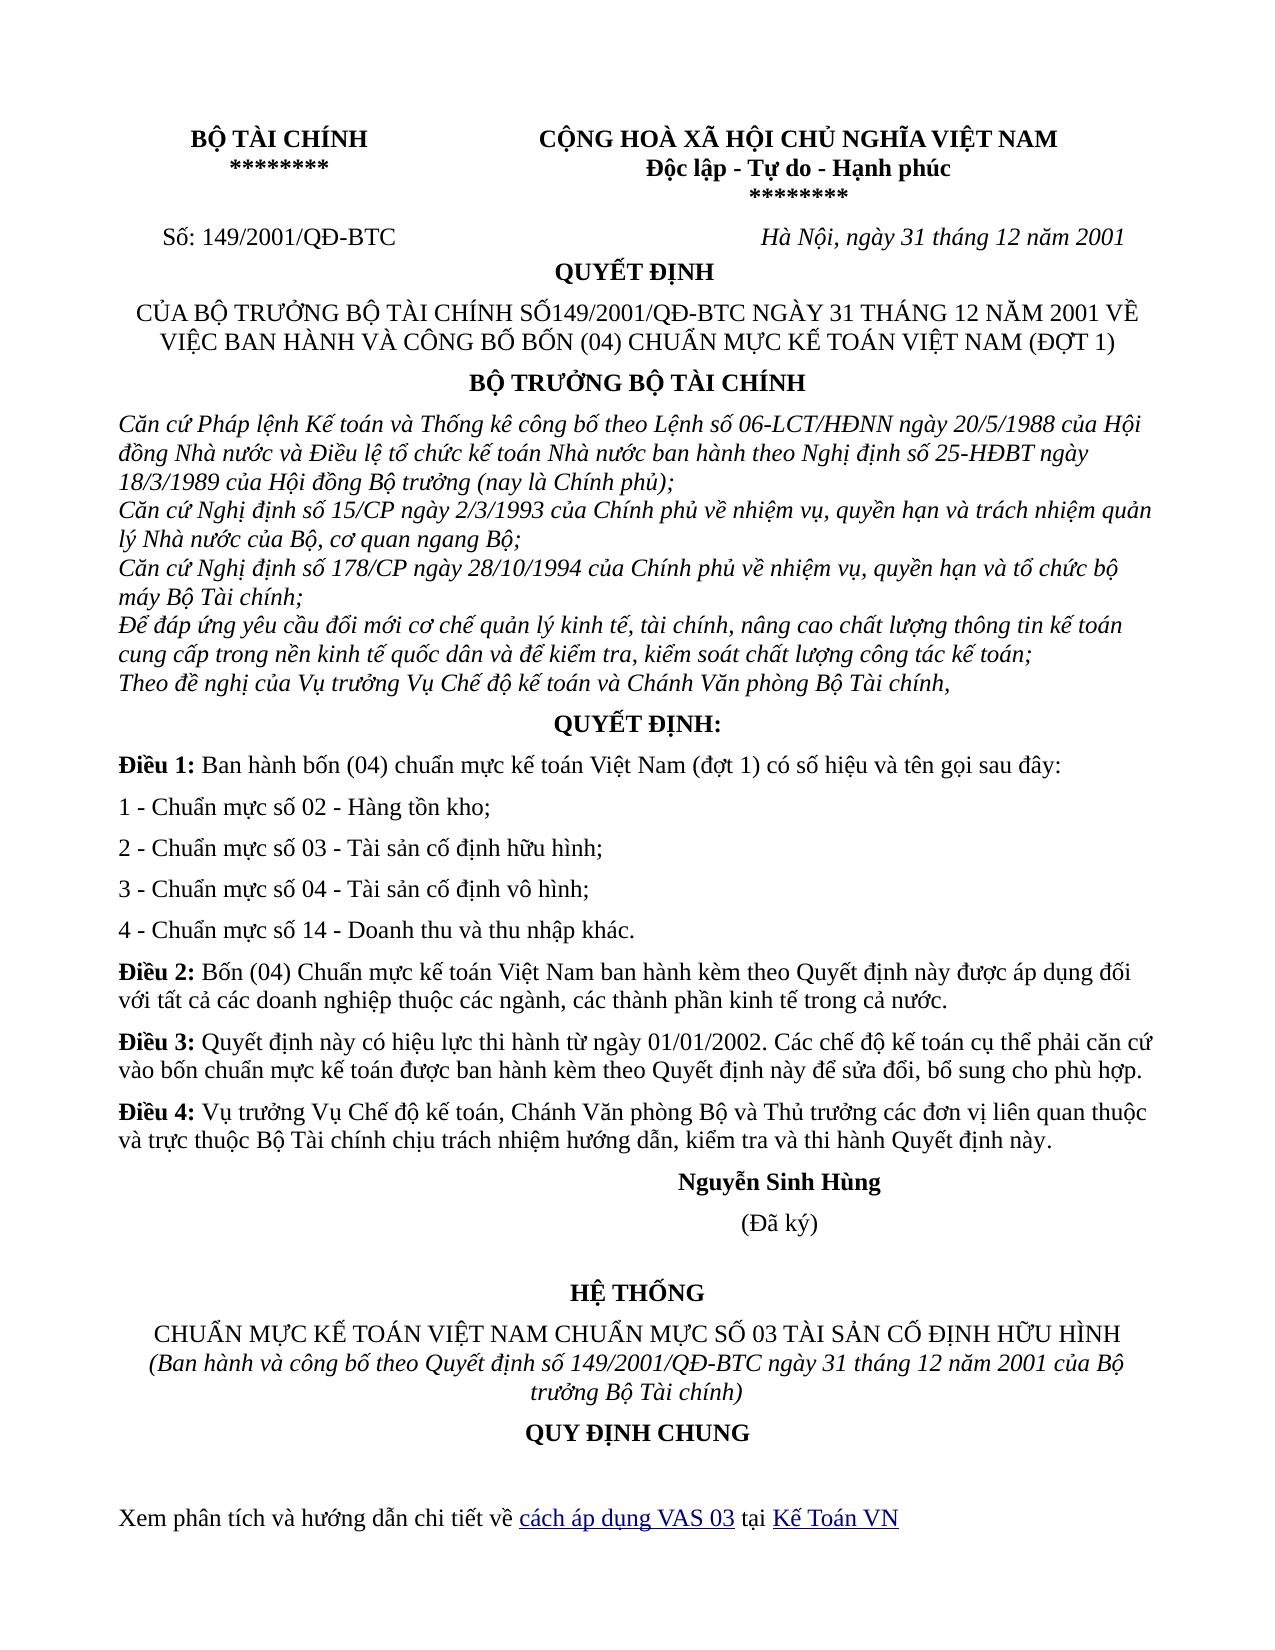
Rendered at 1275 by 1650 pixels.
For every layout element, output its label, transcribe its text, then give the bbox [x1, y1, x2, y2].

text QUYẾT ĐỊNH [118, 257, 1157, 286]
text QUY ĐỊNH CHUNG [118, 1418, 1157, 1447]
text Điều 1: Ban hành bốn (04) chuẩn mực kế toán Việt Nam (đợt 1) có số hiệu và tên gọi sau đây: [118, 751, 1157, 779]
text CỦA BỘ TRƯỞNG BỘ TÀI CHÍNH SỐ149/2001/QĐ-BTC NGÀY 31 THÁNG 12 NĂM 2001 VỀ VIỆC BAN HÀNH VÀ CÔNG BỐ BỐN (04) CHUẨN MỰC KẾ TOÁN VIỆT NAM (ĐỢT 1) [118, 298, 1157, 356]
text Căn cứ Pháp lệnh Kế toán và Thống kê công bố theo Lệnh số 06-LCT/HĐNN ngày 20/5/1988 của Hội đồng Nhà nước và Điều lệ tổ chức kế toán Nhà nước ban hành theo Nghị định số 25-HĐBT ngày 18/3/1989 của Hội đồng Bộ trưởng (nay là Chính phủ); Căn cứ Nghị định số 15/CP ngày 2/3/1993 của Chính phủ về nhiệm vụ, quyền hạn và trách nhiệm quản lý Nhà nước của Bộ, cơ quan ngang Bộ; Căn cứ Nghị định số 178/CP ngày 28/10/1994 của Chính phủ về nhiệm vụ, quyền hạn và tổ chức bộ máy Bộ Tài chính; Để đáp ứng yêu cầu đổi mới cơ chế quản lý kinh tế, tài chính, nâng cao chất lượng thông tin kế toán cung cấp trong nền kinh tế quốc dân và để kiểm tra, kiểm soát chất lượng công tác kế toán; Theo đề nghị của Vụ trưởng Vụ Chế độ kế toán và Chánh Văn phòng Bộ Tài chính, [118, 409, 1157, 697]
text QUYẾT ĐỊNH: [118, 709, 1157, 738]
text Điều 3: Quyết định này có hiệu lực thi hành từ ngày 01/01/2002. Các chế độ kế toán cụ thể phải căn cứ vào bốn chuẩn mực kế toán được ban hành kèm theo Quyết định này để sửa đổi, bổ sung cho phù hợp. [118, 1027, 1157, 1084]
table_header CỘNG HOÀ XÃ HỘI CHỦ NGHĨA VIỆT NAM Độc lập - Tự do - Hạnh phúc ******** [458, 118, 1139, 216]
text Điều 4: Vụ trưởng Vụ Chế độ kế toán, Chánh Văn phòng Bộ và Thủ trưởng các đơn vị liên quan thuộc và trực thuộc Bộ Tài chính chịu trách nhiệm hướng dẫn, kiểm tra và thi hành Quyết định này. [118, 1097, 1157, 1154]
text 4 - Chuẩn mực số 14 - Doanh thu và thu nhập khác. [118, 916, 1157, 944]
text Điều 2: Bốn (04) Chuẩn mực kế toán Việt Nam ban hành kèm theo Quyết định này được áp dụng đối với tất cả các doanh nghiệp thuộc các ngành, các thành phần kinh tế trong cả nước. [118, 957, 1157, 1014]
table_header BỘ TÀI CHÍNH ******** [101, 118, 457, 216]
text BỘ TRƯỞNG BỘ TÀI CHÍNH [118, 368, 1157, 397]
text 2 - Chuẩn mực số 03 - Tài sản cố định hữu hình; [118, 833, 1157, 862]
text HỆ THỐNG [118, 1278, 1157, 1307]
text 3 - Chuẩn mực số 04 - Tài sản cố định vô hình; [118, 874, 1157, 903]
table_header Nguyễn Sinh Hùng (Đã ký) [552, 1167, 1007, 1237]
text CHUẨN MỰC KẾ TOÁN VIỆT NAM CHUẨN MỰC SỐ 03 TÀI SẢN CỐ ĐỊNH HỮU HÌNH (Ban hành và công bố theo Quyết định số 149/2001/QĐ-BTC ngày 31 tháng 12 năm 2001 của Bộ trưởng Bộ Tài chính) [118, 1319, 1157, 1406]
table_cell Hà Nội, ngày 31 tháng 12 năm 2001 [458, 216, 1139, 257]
table_header [107, 1167, 552, 1237]
text 1 - Chuẩn mực số 02 - Hàng tồn kho; [118, 792, 1157, 821]
table_cell Số: 149/2001/QĐ-BTC [101, 216, 457, 257]
